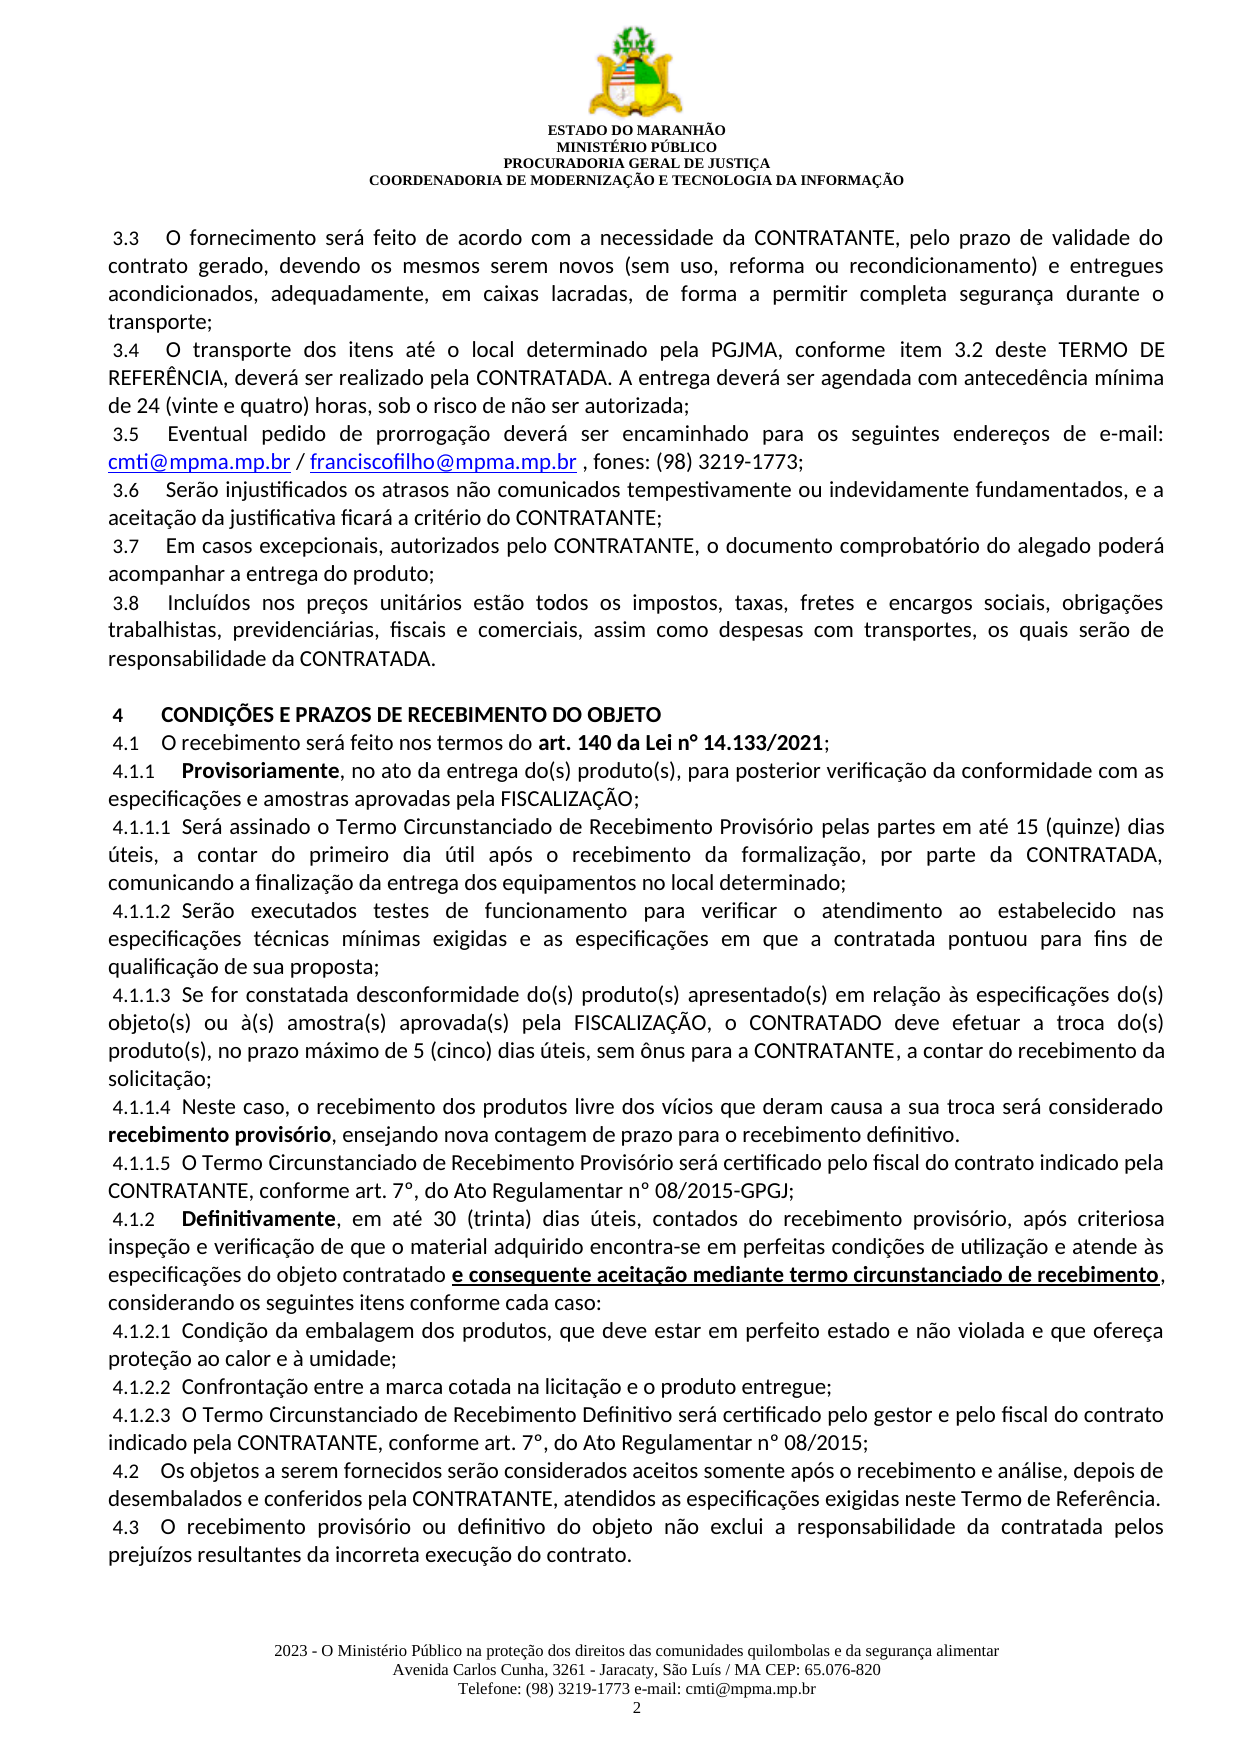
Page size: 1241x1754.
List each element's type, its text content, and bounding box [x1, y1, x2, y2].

list Provisoriamente, no ato da entrega do(s) produto(s), para posterior verificação da conformidade com as especificações e amostras aprovadas pela FISCALIZAÇÃO; [108, 756, 1166, 812]
list Definitivamente, em até 30 (trinta) dias úteis, contados do recebimento provisório, após criteriosa inspeção e verificação de que o material adquirido encontra-se em perfeitas condições de utilização e atende às especificações do objeto contratado e consequente aceitação mediante termo circunstanciado de recebimento, considerando os seguintes itens conforme cada caso: [108, 1204, 1166, 1316]
list Incluídos nos preços unitários estão todos os impostos, taxas, fretes e encargos sociais, obrigações trabalhistas, previdenciárias, fiscais e comerciais, assim como despesas com transportes, os quais serão de responsabilidade da CONTRATADA. [108, 588, 1166, 672]
list O Termo Circunstanciado de Recebimento Definitivo será certificado pelo gestor e pelo fiscal do contrato indicado pela CONTRATANTE, conforme art. 7º, do Ato Regulamentar nº 08/2015; [108, 1400, 1166, 1456]
list O recebimento provisório ou definitivo do objeto não exclui a responsabilidade da contratada pelos prejuízos resultantes da incorreta execução do contrato. [108, 1512, 1166, 1568]
list Serão executados testes de funcionamento para verificar o atendimento ao estabelecido nas especificações técnicas mínimas exigidas e as especificações em que a contratada pontuou para fins de qualificação de sua proposta; [108, 896, 1166, 980]
list O Termo Circunstanciado de Recebimento Provisório será certificado pelo fiscal do contrato indicado pela CONTRATANTE, conforme art. 7º, do Ato Regulamentar nº 08/2015-GPGJ; [108, 1148, 1166, 1204]
list Eventual pedido de prorrogação deverá ser encaminhado para os seguintes endereços de e-mail: cmti@mpma.mp.br / franciscofilho@mpma.mp.br , fones: (98) 3219-1773; [108, 419, 1166, 476]
list Neste caso, o recebimento dos produtos livre dos vícios que deram causa a sua troca será considerado recebimento provisório, ensejando nova contagem de prazo para o recebimento definitivo. [108, 1092, 1166, 1148]
list Se for constatada desconformidade do(s) produto(s) apresentado(s) em relação às especificações do(s) objeto(s) ou à(s) amostra(s) aprovada(s) pela FISCALIZAÇÃO, o CONTRATADO deve efetuar a troca do(s) produto(s), no prazo máximo de 5 (cinco) dias úteis, sem ônus para a CONTRATANTE, a contar do recebimento da solicitação; [108, 980, 1166, 1092]
list O fornecimento será feito de acordo com a necessidade da CONTRATANTE, pelo prazo de validade do contrato gerado, devendo os mesmos serem novos (sem uso, reforma ou recondicionamento) e entregues acondicionados, adequadamente, em caixas lacradas, de forma a permitir completa segurança durante o transporte; [108, 223, 1166, 335]
list Serão injustificados os atrasos não comunicados tempestivamente ou indevidamente fundamentados, e a aceitação da justificativa ficará a critério do CONTRATANTE; [108, 476, 1166, 532]
list Em casos excepcionais, autorizados pelo CONTRATANTE, o documento comprobatório do alegado poderá acompanhar a entrega do produto; [108, 532, 1166, 588]
list Condição da embalagem dos produtos, que deve estar em perfeito estado e não violada e que ofereça proteção ao calor e à umidade; [108, 1316, 1166, 1372]
list Será assinado o Termo Circunstanciado de Recebimento Provisório pelas partes em até 15 (quinze) dias úteis, a contar do primeiro dia útil após o recebimento da formalização, por parte da CONTRATADA, comunicando a finalização da entrega dos equipamentos no local determinado; [108, 812, 1166, 896]
list O transporte dos itens até o local determinado pela PGJMA, conforme item 3.2 deste TERMO DE REFERÊNCIA, deverá ser realizado pela CONTRATADA. A entrega deverá ser agendada com antecedência mínima de 24 (vinte e quatro) horas, sob o risco de não ser autorizada; [108, 335, 1166, 419]
list O recebimento será feito nos termos do art. 140 da Lei n° 14.133/2021; [108, 728, 1166, 756]
list Os objetos a serem fornecidos serão considerados aceitos somente após o recebimento e análise, depois de desembalados e conferidos pela CONTRATANTE, atendidos as especificações exigidas neste Termo de Referência. [108, 1456, 1166, 1512]
list Confrontação entre a marca cotada na licitação e o produto entregue; [108, 1372, 1166, 1400]
list CONDIÇÕES E PRAZOS DE RECEBIMENTO DO OBJETO [108, 700, 1166, 728]
